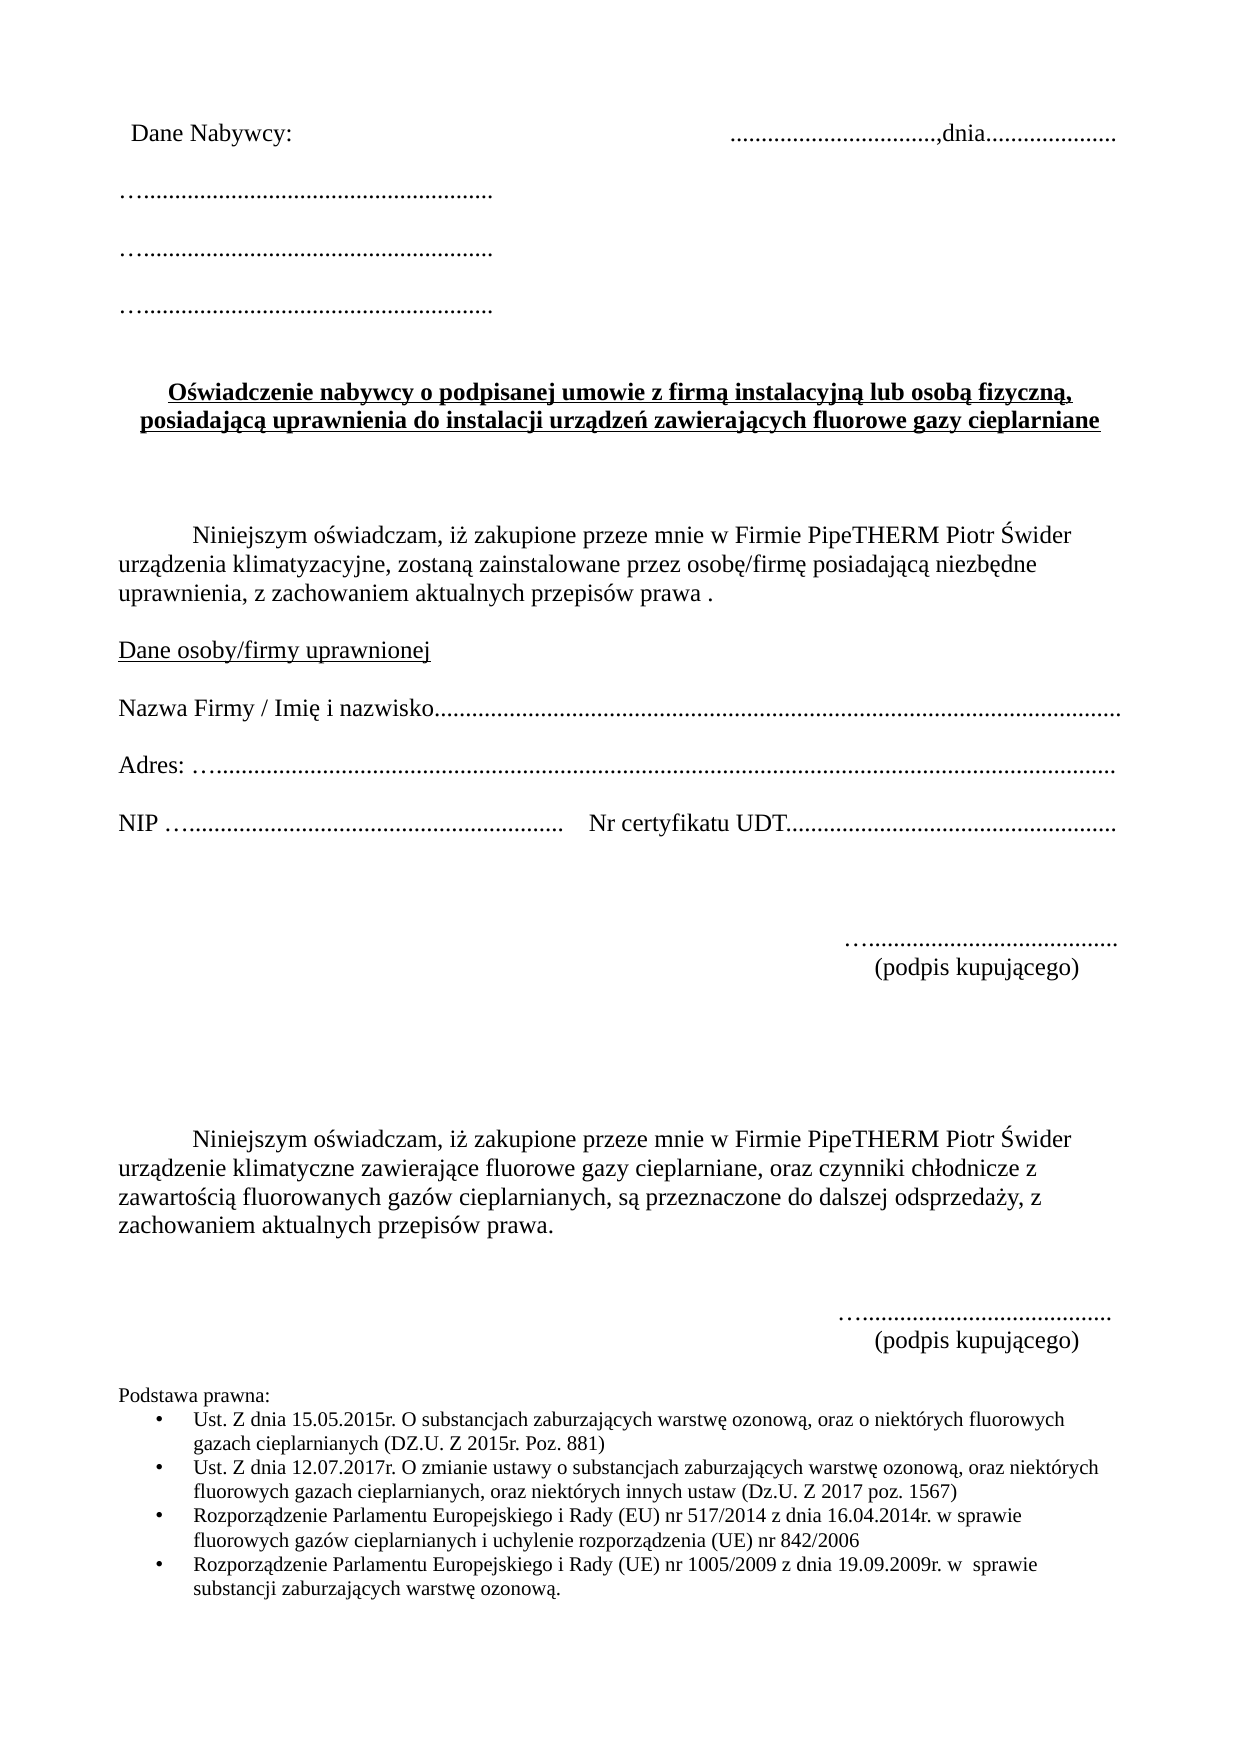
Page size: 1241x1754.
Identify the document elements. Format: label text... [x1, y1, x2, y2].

text …........................................................ [118, 233, 1122, 262]
text Adres: …................................................................................................................................................ [118, 751, 1122, 779]
text Niniejszym oświadczam, iż zakupione przeze mnie w Firmie PipeTHERM Piotr Świder urządzenia klimatyzacyjne, zostaną zainstalowane przez osobę/firmę posiadającą niezbędne uprawnienia, z zachowaniem aktualnych przepisów prawa . [118, 521, 1122, 607]
list Rozporządzenie Parlamentu Europejskiego i Rady (UE) nr 1005/2009 z dnia 19.09.2009r. w sprawie substancji zaburzających warstwę ozonową. [156, 1552, 1122, 1600]
text …........................................................ [118, 176, 1122, 204]
text …........................................ [118, 1297, 1122, 1326]
text Oświadczenie nabywcy o podpisanej umowie z firmą instalacyjną lub osobą fizyczną, posiadającą uprawnienia do instalacji urządzeń zawierających fluorowe gazy cieplarniane [118, 377, 1122, 434]
text Niniejszym oświadczam, iż zakupione przeze mnie w Firmie PipeTHERM Piotr Świder urządzenie klimatyczne zawierające fluorowe gazy cieplarniane, oraz czynniki chłodnicze z zawartością fluorowanych gazów cieplarnianych, są przeznaczone do dalszej odsprzedaży, z zachowaniem aktualnych przepisów prawa. [118, 1124, 1122, 1239]
text Dane osoby/firmy uprawnionej [118, 636, 1122, 664]
list Ust. Z dnia 12.07.2017r. O zmianie ustawy o substancjach zaburzających warstwę ozonową, oraz niektórych fluorowych gazach cieplarnianych, oraz niektórych innych ustaw (Dz.U. Z 2017 poz. 1567) [156, 1455, 1122, 1503]
text Nazwa Firmy / Imię i nazwisko.............................................................................................................. [118, 693, 1122, 722]
text NIP …............................................................ Nr certyfikatu UDT..................................................... [118, 808, 1122, 837]
text Podstawa prawna: [118, 1383, 1122, 1407]
text Dane Nabywcy: .................................,dnia..................... [118, 118, 1122, 147]
list Ust. Z dnia 15.05.2015r. O substancjach zaburzających warstwę ozonową, oraz o niektórych fluorowych gazach cieplarnianych (DZ.U. Z 2015r. Poz. 881) [156, 1407, 1122, 1455]
text (podpis kupującego) [118, 952, 1122, 981]
text (podpis kupującego) [118, 1326, 1122, 1354]
text …........................................................ [118, 291, 1122, 319]
text …........................................ [118, 923, 1122, 952]
list Rozporządzenie Parlamentu Europejskiego i Rady (EU) nr 517/2014 z dnia 16.04.2014r. w sprawie fluorowych gazów cieplarnianych i uchylenie rozporządzenia (UE) nr 842/2006 [156, 1503, 1122, 1552]
